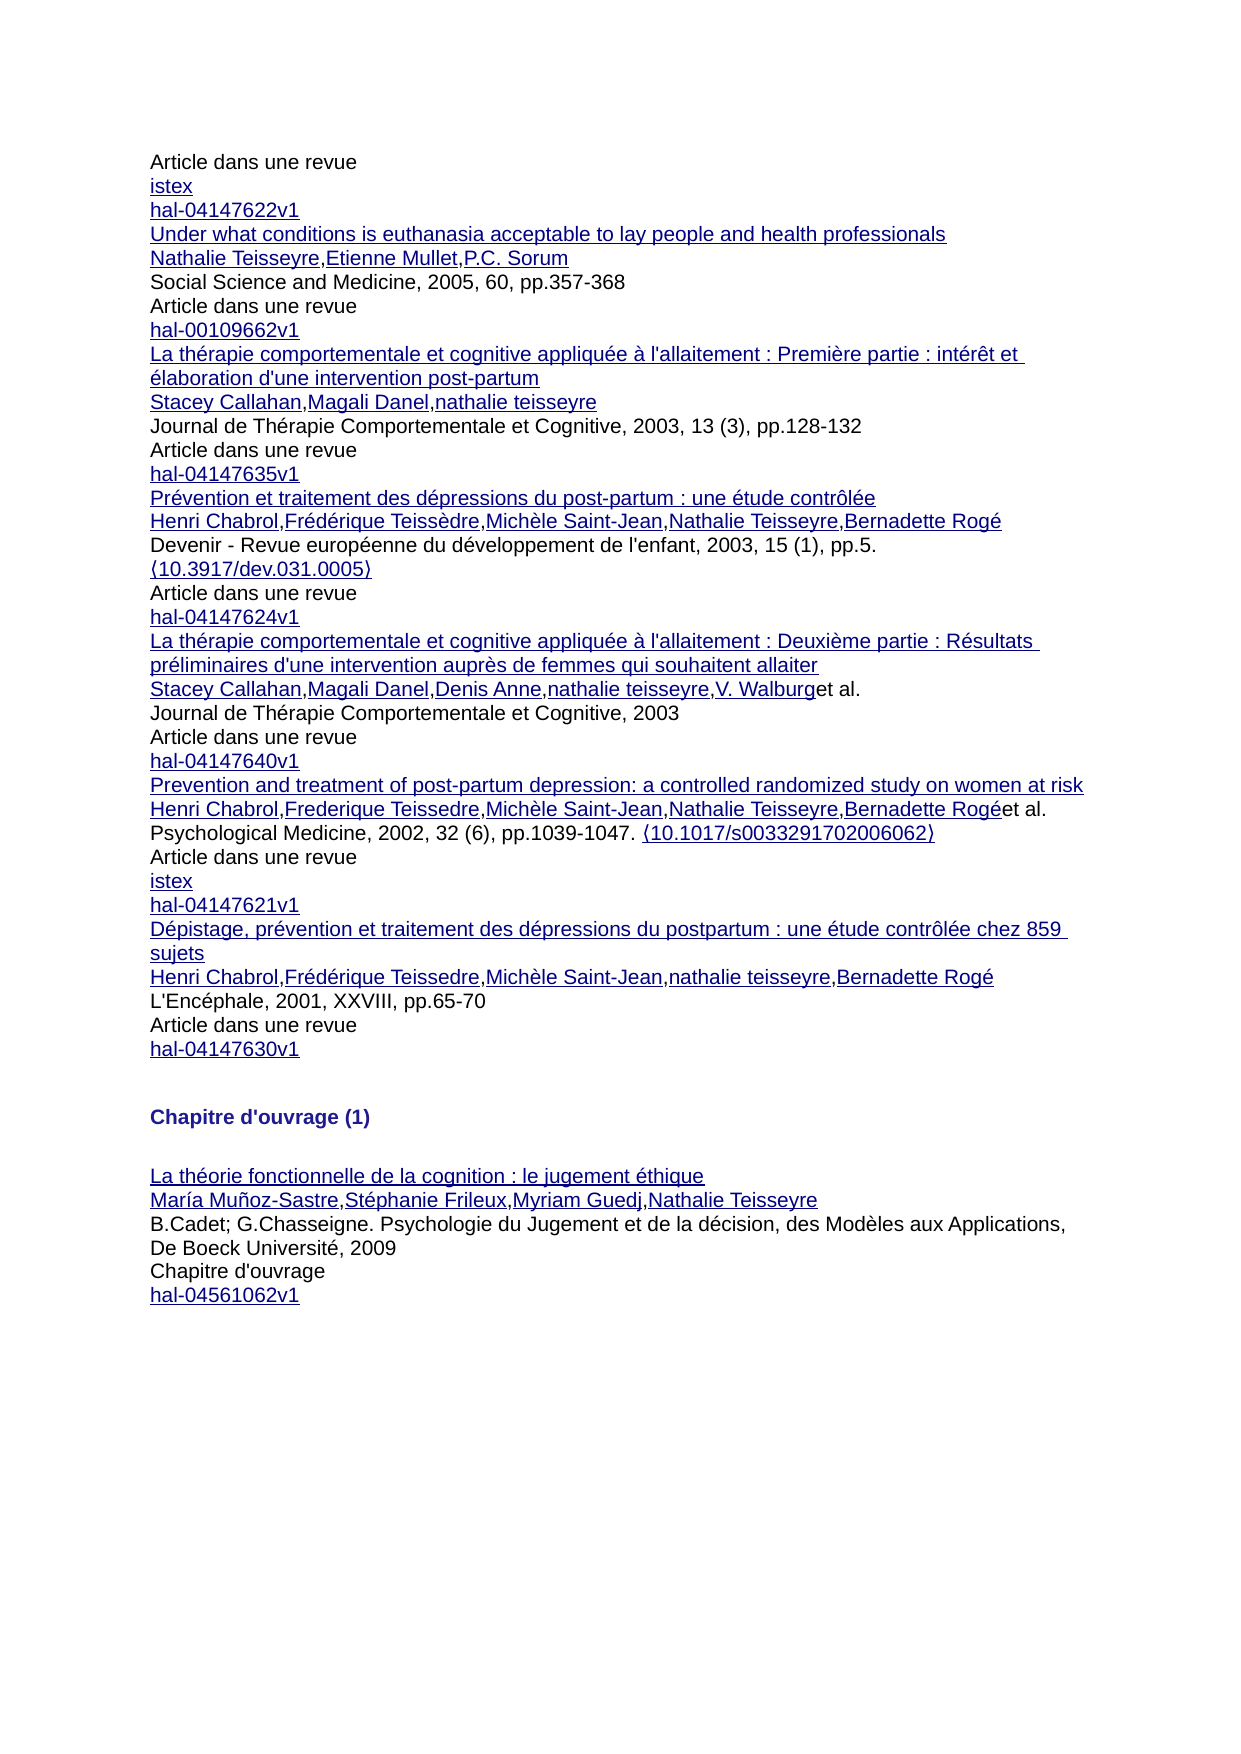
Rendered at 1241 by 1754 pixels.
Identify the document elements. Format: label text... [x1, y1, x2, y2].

table_cell Prévention et traitement des dépressions du post-partum : une étude contrôlée Henri Chabrol,Frédérique Teissèdre,Michèle Saint-Jean,Nathalie Teisseyre,Bernadette Rogé Devenir - Revue européenne du développement de l'enfant, 2003, 15 (1), pp.5. ⟨10.3917/dev.031.0005⟩ Article dans une revue hal-04147624v1 [150, 485, 1090, 629]
table_cell La thérapie comportementale et cognitive appliquée à l'allaitement : Première partie : intérêt et élaboration d'une intervention post-partum Stacey Callahan,Magali Danel,nathalie teisseyre Journal de Thérapie Comportementale et Cognitive, 2003, 13 (3), pp.128-132 Article dans une revue hal-04147635v1 [150, 342, 1090, 485]
table_cell Under what conditions is euthanasia acceptable to lay people and health professionals Nathalie Teisseyre,Etienne Mullet,P.C. Sorum Social Science and Medicine, 2005, 60, pp.357-368 Article dans une revue hal-00109662v1 [150, 222, 1090, 342]
table_cell Dépistage, prévention et traitement des dépressions du postpartum : une étude contrôlée chez 859 sujets Henri Chabrol,Frédérique Teissedre,Michèle Saint-Jean,nathalie teisseyre,Bernadette Rogé L'Encéphale, 2001, XXVIII, pp.65-70 Article dans une revue hal-04147630v1 [150, 917, 1090, 1060]
table_cell La thérapie comportementale et cognitive appliquée à l'allaitement : Deuxième partie : Résultats préliminaires d'une intervention auprès de femmes qui souhaitent allaiter Stacey Callahan,Magali Danel,Denis Anne,nathalie teisseyre,V. Walburget al. Journal de Thérapie Comportementale et Cognitive, 2003 Article dans une revue hal-04147640v1 [150, 629, 1090, 773]
table_cell Article dans une revue istex hal-04147622v1 [150, 150, 1090, 222]
subtitle Chapitre d'ouvrage (1) [150, 1105, 1090, 1129]
table_cell Prevention and treatment of post-partum depression: a controlled randomized study on women at risk Henri Chabrol,Frederique Teissedre,Michèle Saint-Jean,Nathalie Teisseyre,Bernadette Rogéet al. Psychological Medicine, 2002, 32 (6), pp.1039-1047. ⟨10.1017/s0033291702006062⟩ Article dans une revue istex hal-04147621v1 [150, 773, 1090, 917]
table_header La théorie fonctionnelle de la cognition : le jugement éthique María Muñoz-Sastre,Stéphanie Frileux,Myriam Guedj,Nathalie Teisseyre B.Cadet; G.Chasseigne. Psychologie du Jugement et de la décision, des Modèles aux Applications, De Boeck Université, 2009 Chapitre d'ouvrage hal-04561062v1 [150, 1164, 1090, 1307]
